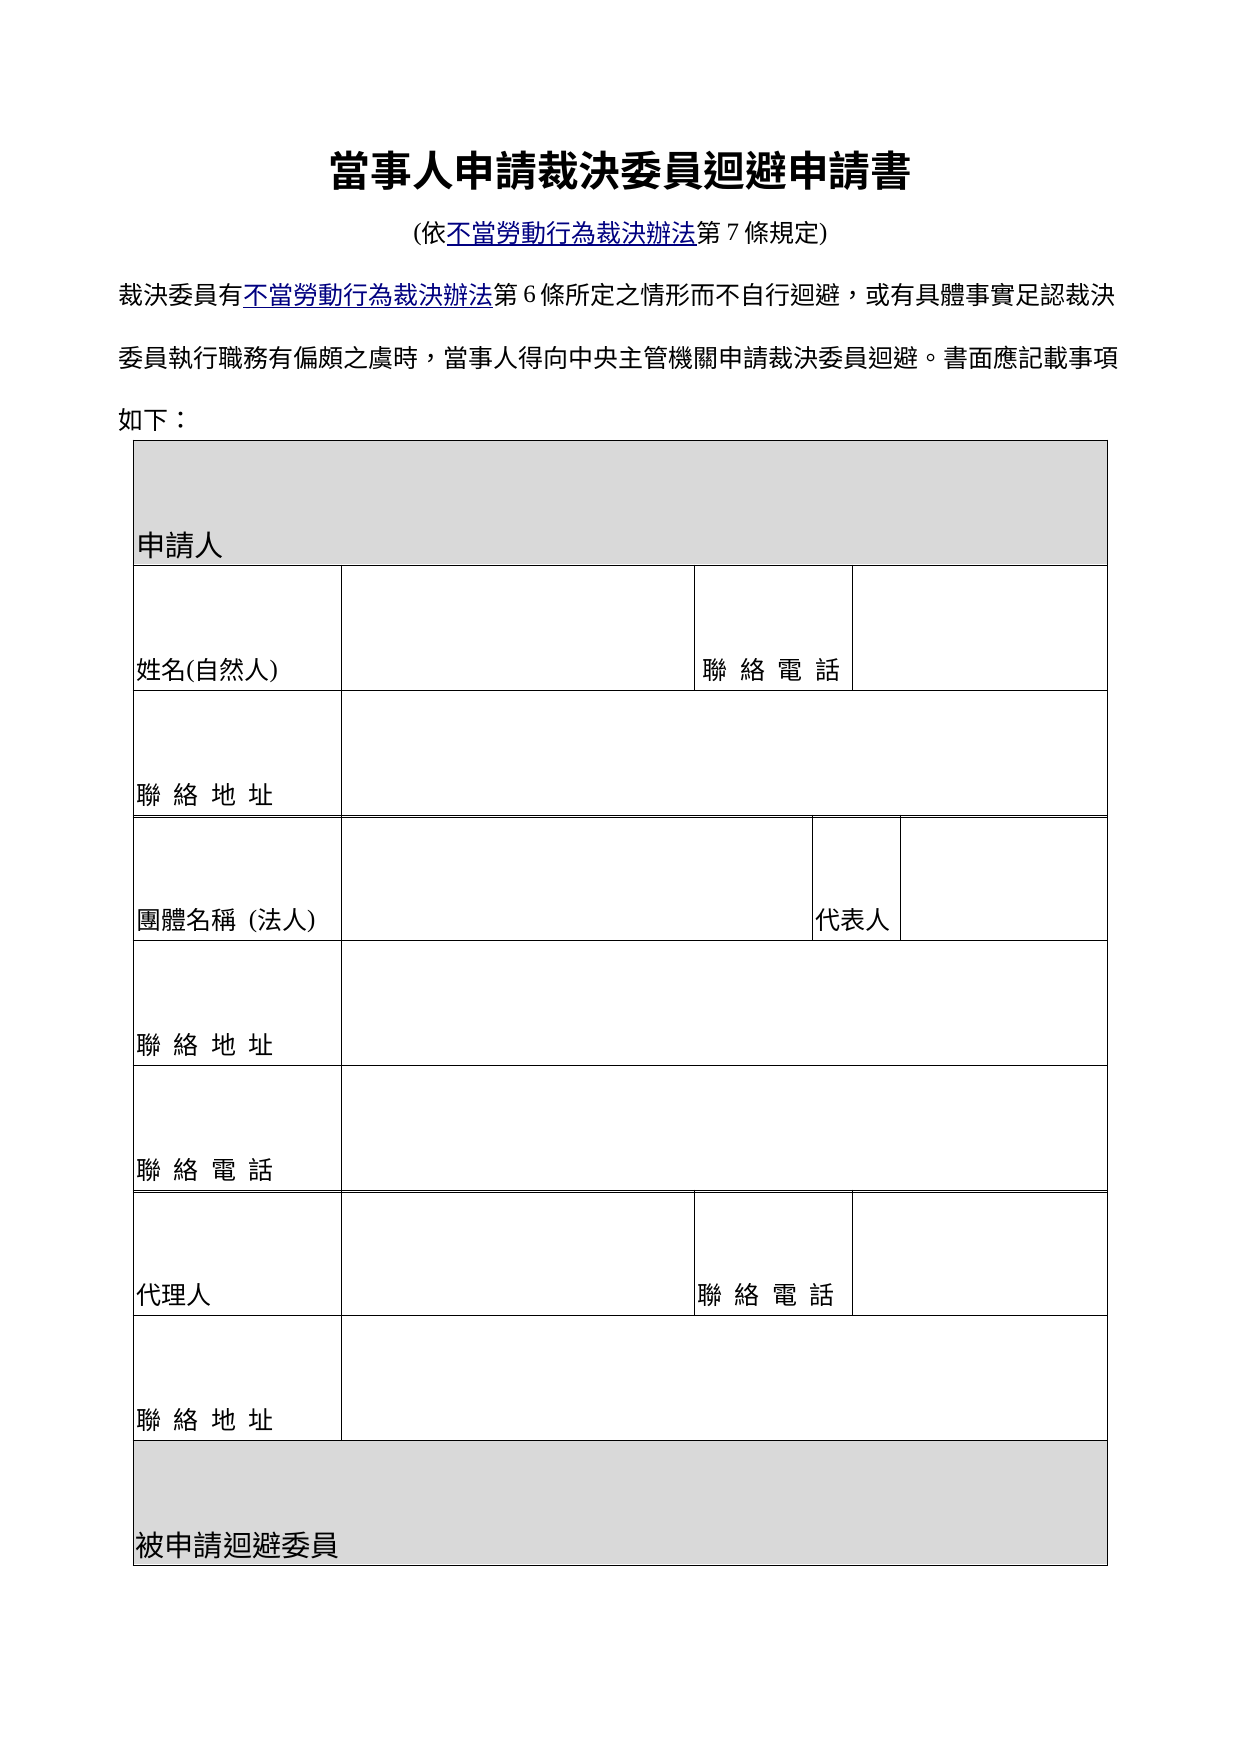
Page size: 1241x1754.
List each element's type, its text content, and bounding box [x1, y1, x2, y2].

table_cell 團體名稱 (法人) [134, 818, 341, 939]
text 當事人申請裁決委員迴避申請書 [118, 127, 1122, 189]
text 裁決委員有不當勞動行為裁決辦法第6條所定之情形而不自行迴避，或有具體事實足認裁決委員執行職務有偏頗之虞時，當事人得向中央主管機關申請裁決委員迴避。書面應記載事項如下： [118, 252, 1122, 439]
table_cell [342, 691, 1107, 814]
table_cell [342, 941, 1107, 1064]
table_cell 聯 絡 電 話 [695, 566, 852, 689]
table_cell 代表人 [813, 818, 900, 939]
table_cell 聯 絡 地 址 [134, 1316, 341, 1439]
table_header 申請人 [134, 441, 1107, 564]
table_cell 聯 絡 電 話 [134, 1066, 341, 1189]
table_cell [853, 1193, 1107, 1314]
table_cell 聯 絡 地 址 [134, 941, 341, 1064]
text (依不當勞動行為裁決辦法第7條規定) [118, 189, 1122, 252]
table_cell [342, 1193, 694, 1314]
table_cell [342, 1316, 1107, 1439]
table_cell [342, 566, 694, 689]
table_cell 聯 絡 電 話 [695, 1193, 852, 1314]
table_cell 被申請迴避委員 [134, 1441, 1107, 1564]
table_cell [853, 566, 1107, 689]
table_cell [342, 818, 812, 939]
table_cell 姓名(自然人) [134, 566, 341, 689]
table_cell 代理人 [134, 1193, 341, 1314]
table_cell 聯 絡 地 址 [134, 691, 341, 814]
table_cell [342, 1066, 1107, 1189]
table_cell [901, 818, 1107, 939]
